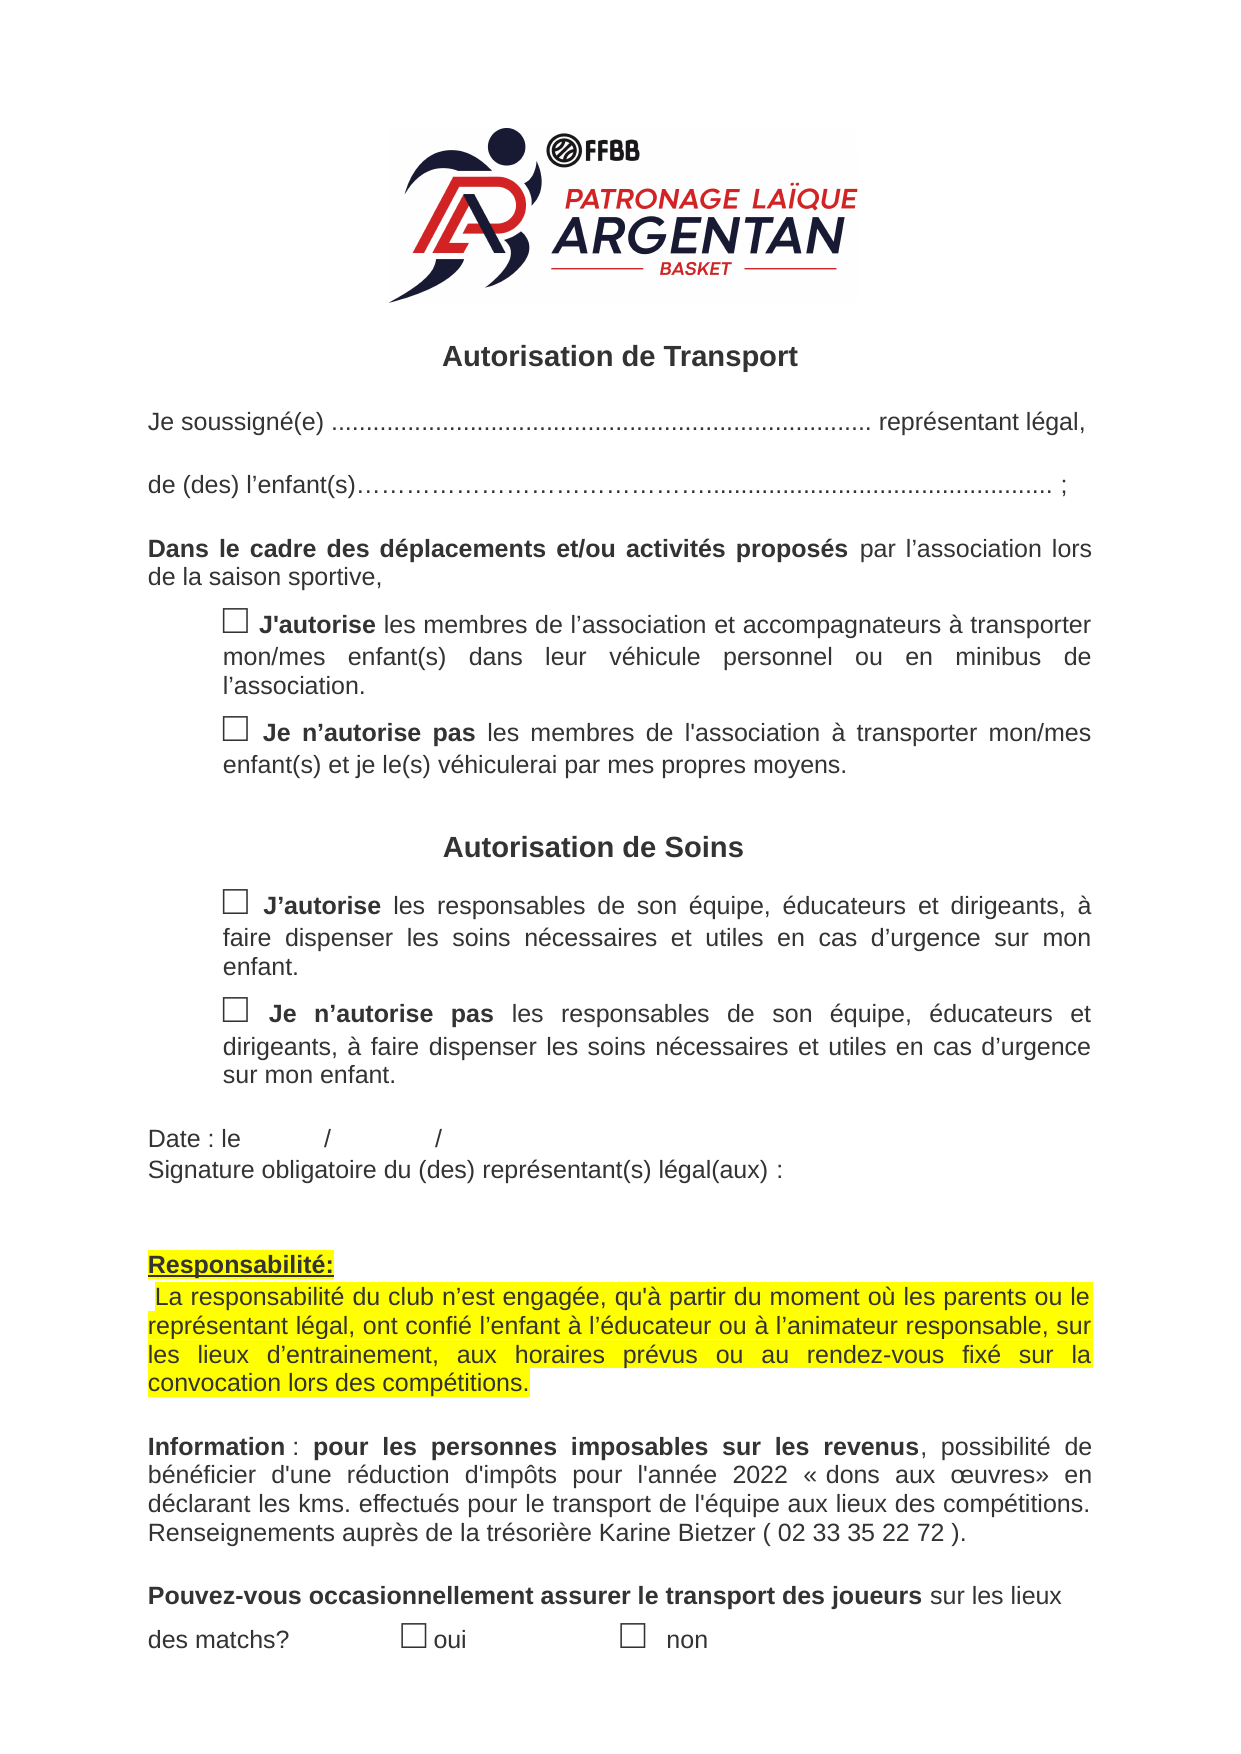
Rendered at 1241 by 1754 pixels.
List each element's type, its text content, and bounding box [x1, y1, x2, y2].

text Dans le cadre des déplacements et/ou activités proposés par l’association lors de la saison sportive, [148, 534, 1093, 591]
text Signature obligatoire du (des) représentant(s) légal(aux) : [148, 1155, 1093, 1184]
text Responsabilité: [148, 1250, 1093, 1279]
text Je soussigné(e) .............................................................................. représentant légal, [148, 407, 1093, 436]
text Autorisation de Transport [148, 339, 1093, 372]
text Pouvez-vous occasionnellement assurer le transport des joueurs sur les lieux des matchs? □ oui □ non [148, 1581, 1093, 1658]
list □ J’autorise les responsables de son équipe, éducateurs et dirigeants, à faire dispenser les soins nécessaires et utiles en cas d’urgence sur mon enfant. [185, 875, 1093, 981]
picture [388, 128, 858, 303]
list □ Je n’autorise pas les responsables de son équipe, éducateurs et dirigeants, à faire dispenser les soins nécessaires et utiles en cas d’urgence sur mon enfant. [185, 984, 1093, 1089]
list □ J'autorise les membres de l’association et accompagnateurs à transporter mon/mes enfant(s) dans leur véhicule personnel ou en minibus de l’association. [185, 594, 1093, 699]
text Date : le / / [148, 1124, 1093, 1152]
text La responsabilité du club n’est engagée, qu'à partir du moment où les parents ou le représentant légal, ont confié l’enfant à l’éducateur ou à l’animateur responsable, sur les lieux d’entrainement, aux horaires prévus ou au rendez-vous fixé sur la convocation lors des compétitions. [148, 1282, 1093, 1397]
text de (des) l’enfant(s)…………………………………….................................................. ; [148, 470, 1093, 499]
text Autorisation de Soins [148, 831, 1093, 864]
text Information : pour les personnes imposables sur les revenus, possibilité de bénéficier d'une réduction d'impôts pour l'année 2022 « dons aux œuvres» en déclarant les kms. effectués pour le transport de l'équipe aux lieux des compétitions. Renseignements auprès de la trésorière Karine Bietzer ( 02 33 35 22 72 ). [148, 1432, 1093, 1547]
list □ Je n’autorise pas les membres de l'association à transporter mon/mes enfant(s) et je le(s) véhiculerai par mes propres moyens. [185, 702, 1093, 779]
